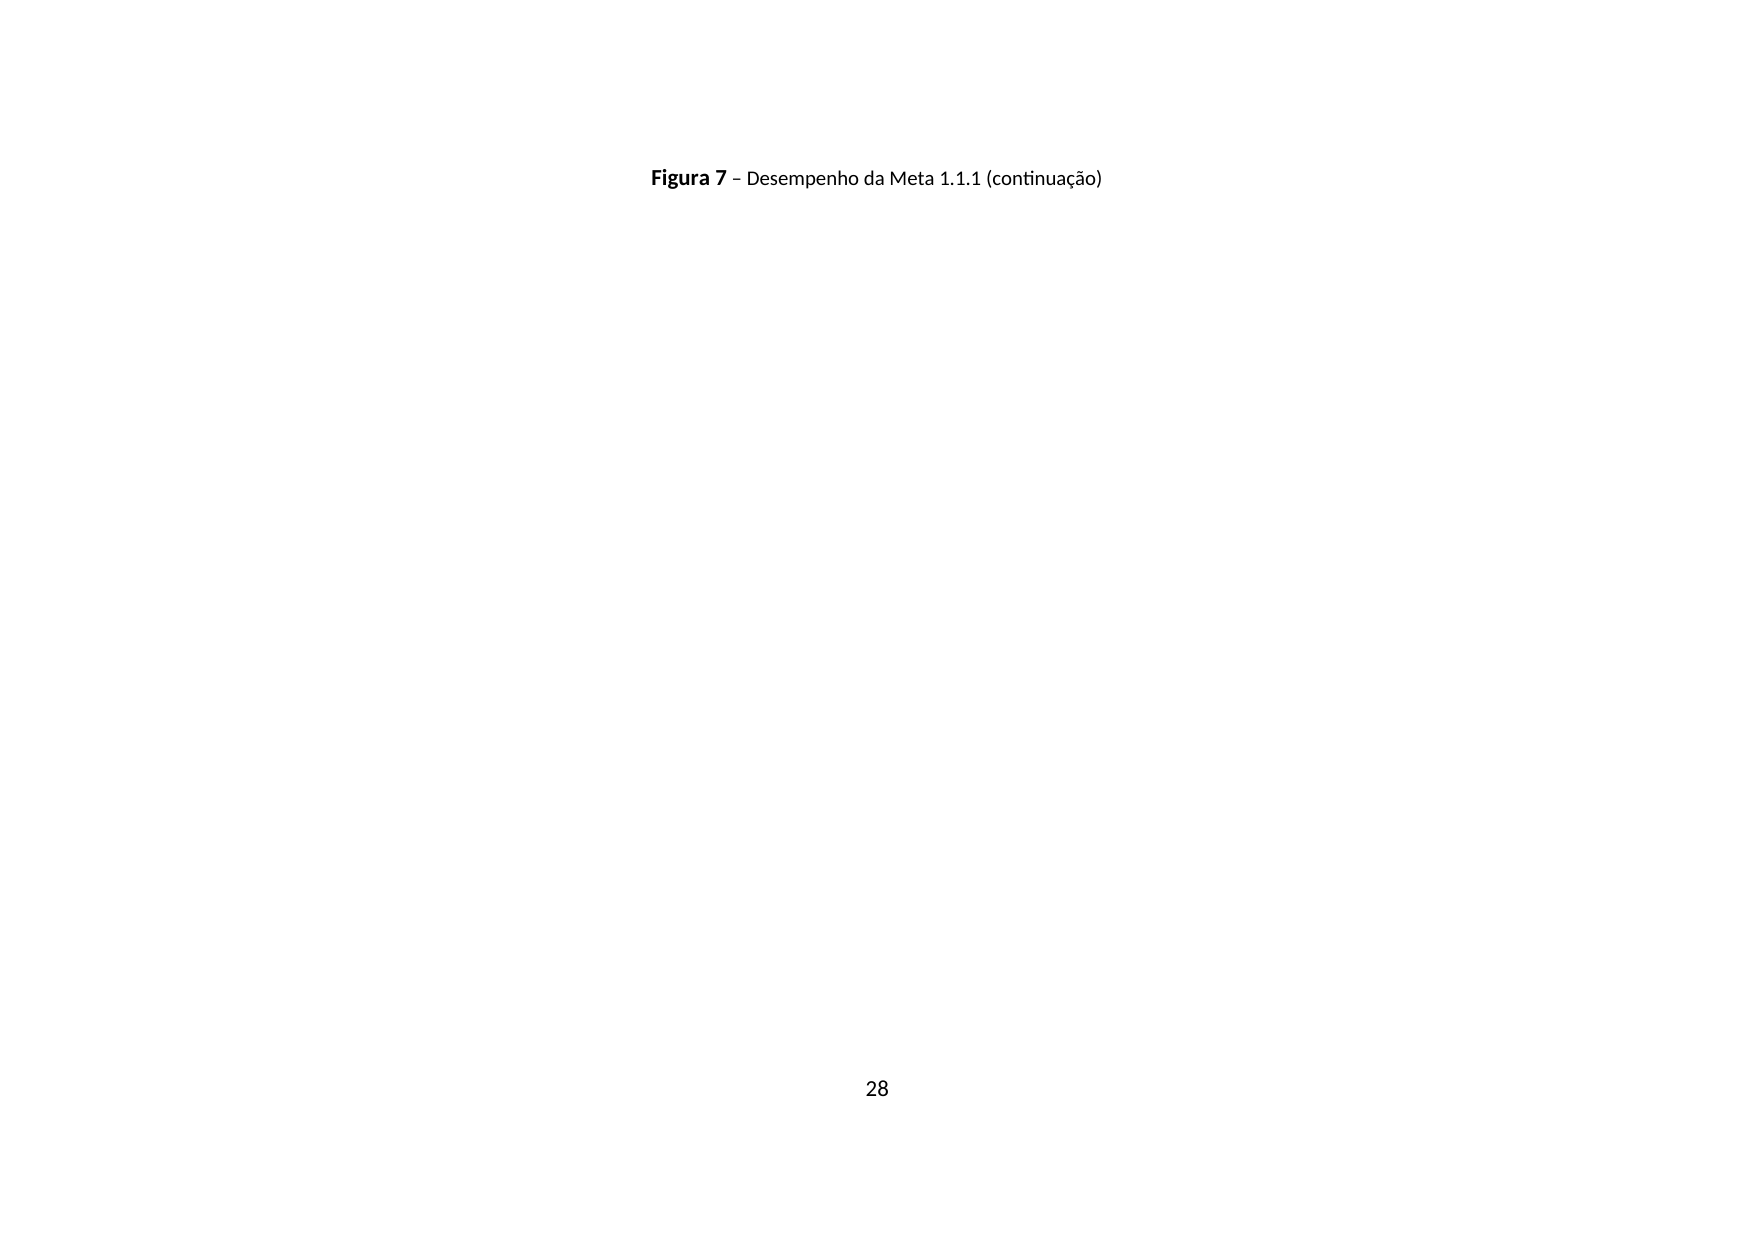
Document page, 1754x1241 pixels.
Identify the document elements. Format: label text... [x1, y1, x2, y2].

text Figura 7 – Desempenho da Meta 1.1.1 (continuação) [150, 163, 1604, 191]
